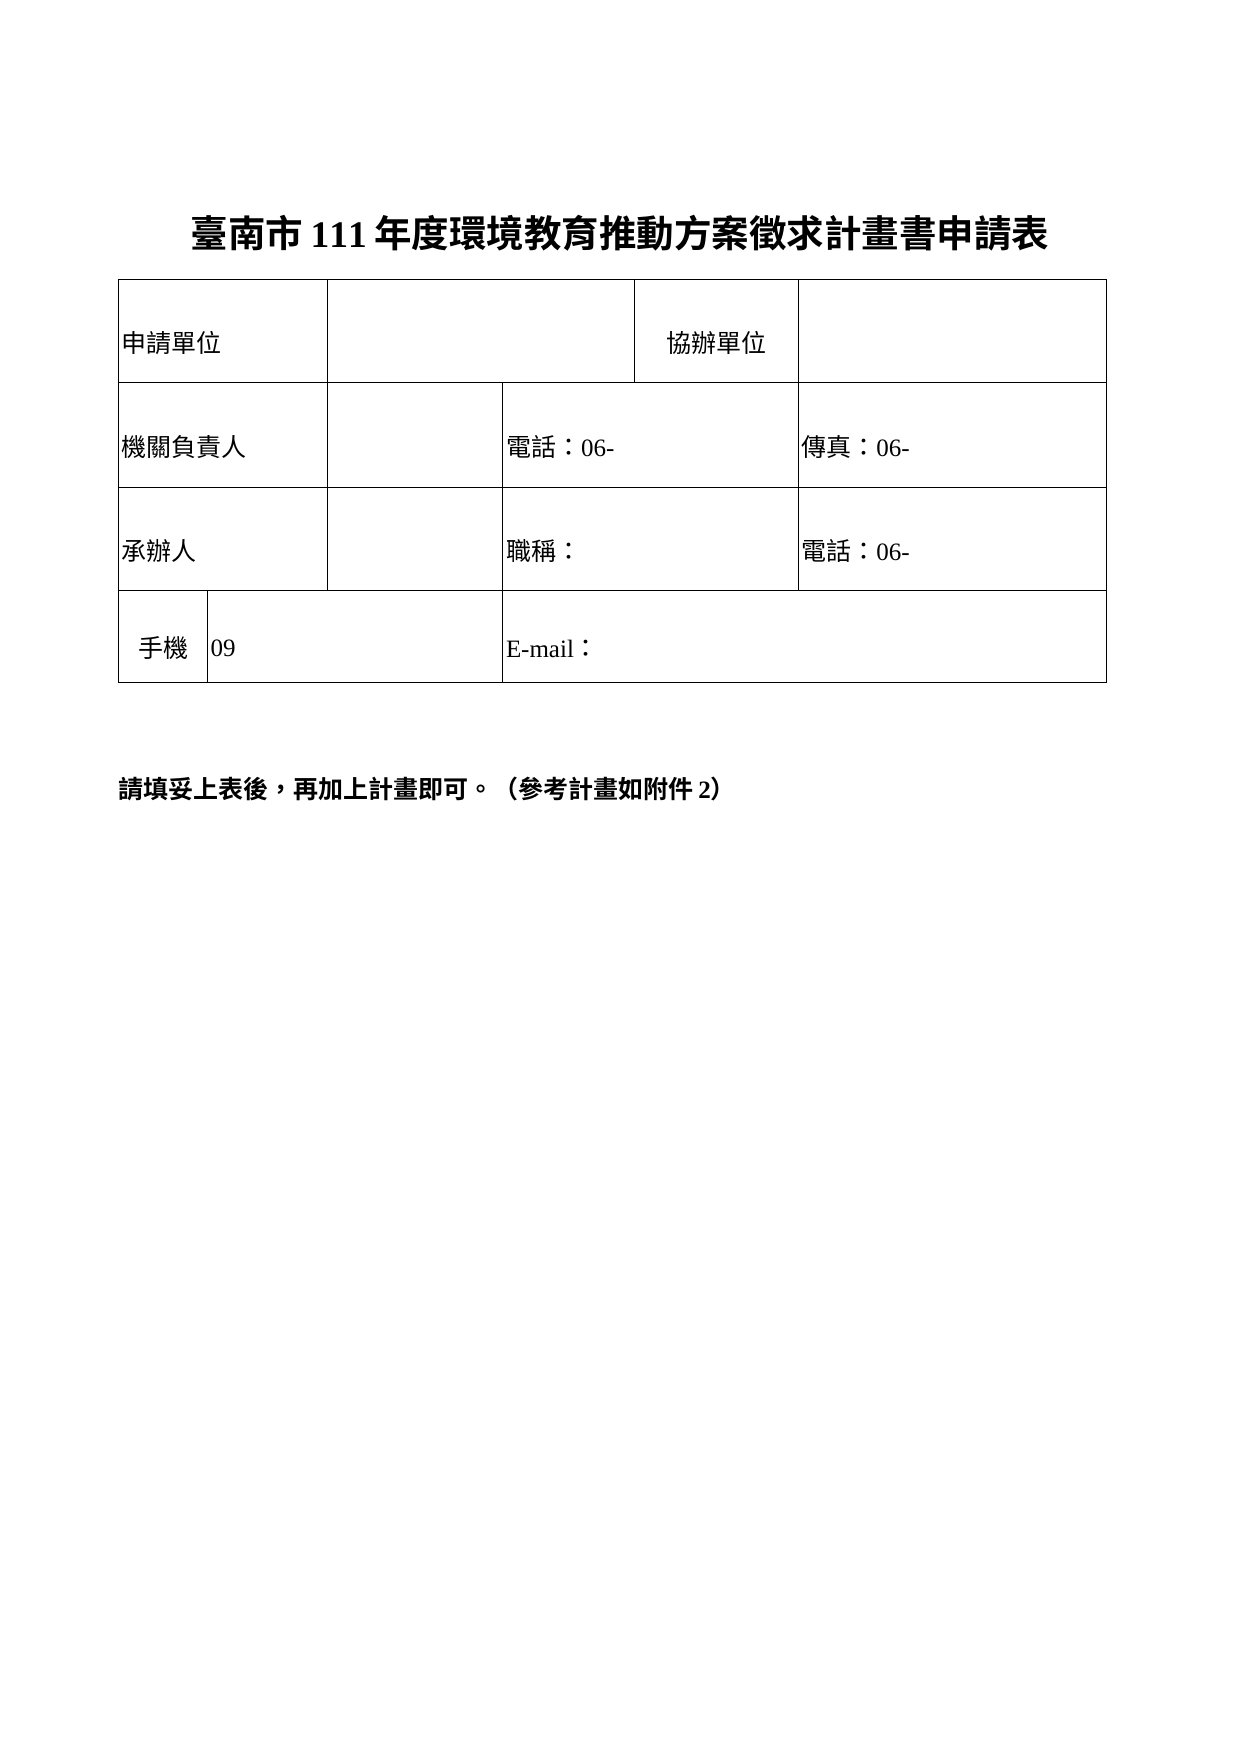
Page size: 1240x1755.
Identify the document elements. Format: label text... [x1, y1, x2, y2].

table_header [328, 280, 634, 382]
table_cell 電話：06- [503, 383, 798, 487]
table_cell 傳真：06- [799, 383, 1106, 487]
table_header 協辦單位 [635, 280, 798, 382]
table_cell 09 [208, 591, 502, 682]
table_cell 電話：06- [799, 488, 1106, 590]
table_cell [328, 488, 502, 590]
table_cell 職稱： [503, 488, 798, 590]
table_cell [328, 383, 502, 487]
table_cell 承辦人 [119, 488, 327, 590]
table_cell 機關負責人 [119, 383, 327, 487]
table_header [799, 280, 1106, 382]
table_cell 手機 [119, 591, 207, 682]
table_cell E-mail： [503, 591, 1106, 682]
text 臺南市111年度環境教育推動方案徵求計畫書申請表 [118, 189, 1121, 252]
text 請填妥上表後，再加上計畫即可。（參考計畫如附件2） [118, 746, 1121, 808]
table_header 申請單位 [119, 280, 327, 382]
